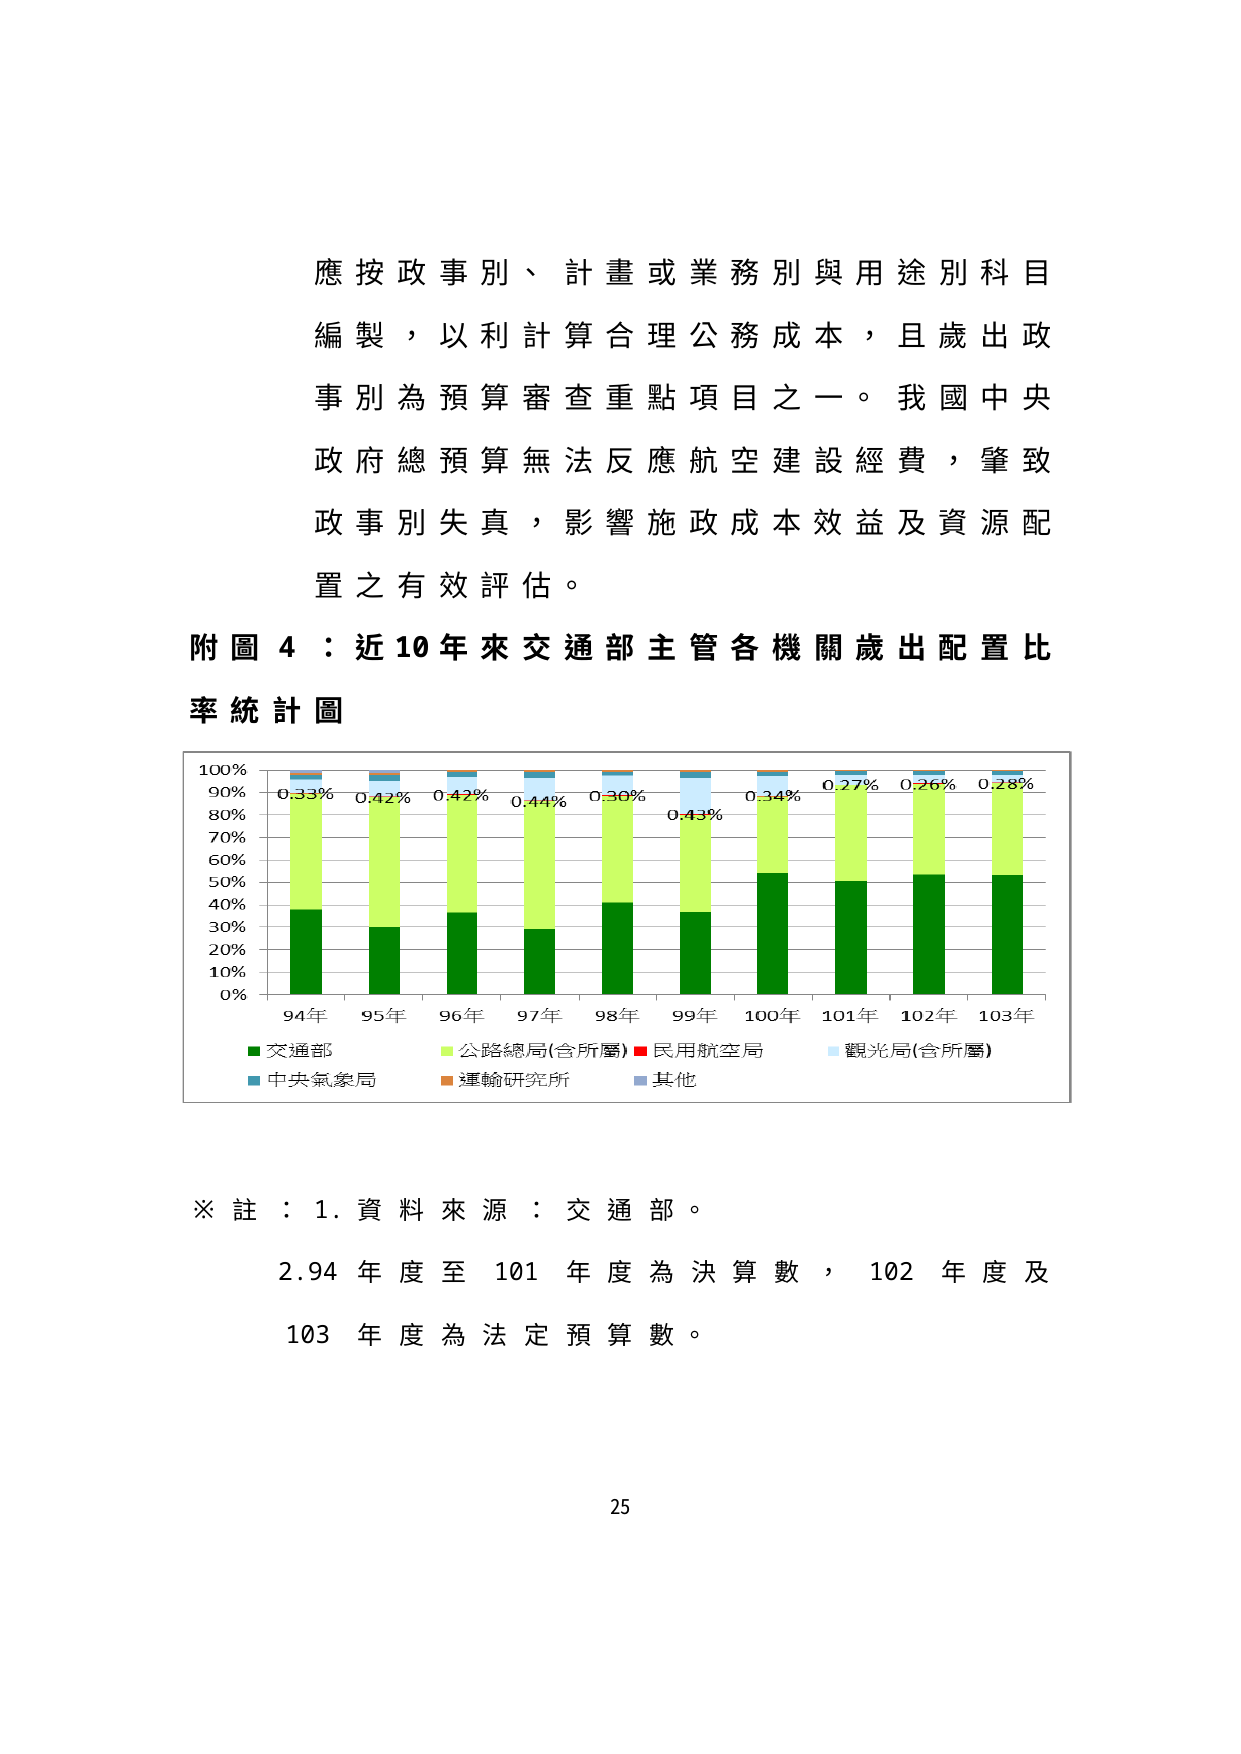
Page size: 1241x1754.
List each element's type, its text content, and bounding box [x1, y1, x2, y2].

text 2.94年度至101年度為決算數，102年度及103年度為法定預算數。 [256, 1229, 1058, 1354]
text ※註：1.資料來源：交通部。 [183, 1167, 1058, 1229]
text 附圖4：近10年來交通部主管各機關歲出配置比率統計圖 [183, 604, 1058, 729]
text 中央政府總預算歲出之交通支出，主要集中於交通部，交通部主管94年度歲出決算數755億元，至103年度法定預算數增加至1,100億元，呈逐年增加，惟交通部主管各機關歲出配置比率懸殊，尤其民航局歲出占交通部主管比率近年來逐漸下降(詳附圖4)。經統計近10年來交通部民航局歲出、民航基金及機場營業基金支出顯示(詳附圖5)，民航局公務預算歲出金額相對低，僅編列行政費用，且九成以上人事費，歷年來航空建設施政經費均轉由民航基金支應，桃園國際機場於99年11月起改制國營事業，部分經費移由營業基金支應，即航空建設經費多未納入中央政府總預算，依據預算法第13條規定：「政府歲入與歲出、債務之舉借與以前年度歲計賸餘之移用及債務之償還，均應編入其預算。…。」同法第37條及第49條復規定，歲出應按政事別、計畫或業務別與用途別科目編製，以利計算合理公務成本，且歲出政事別為預算審查重點項目之一。我國中央政府總預算無法反應航空建設經費，肇致政事別失真，影響施政成本效益及資源配置之有效評估。 [271, 229, 1058, 604]
